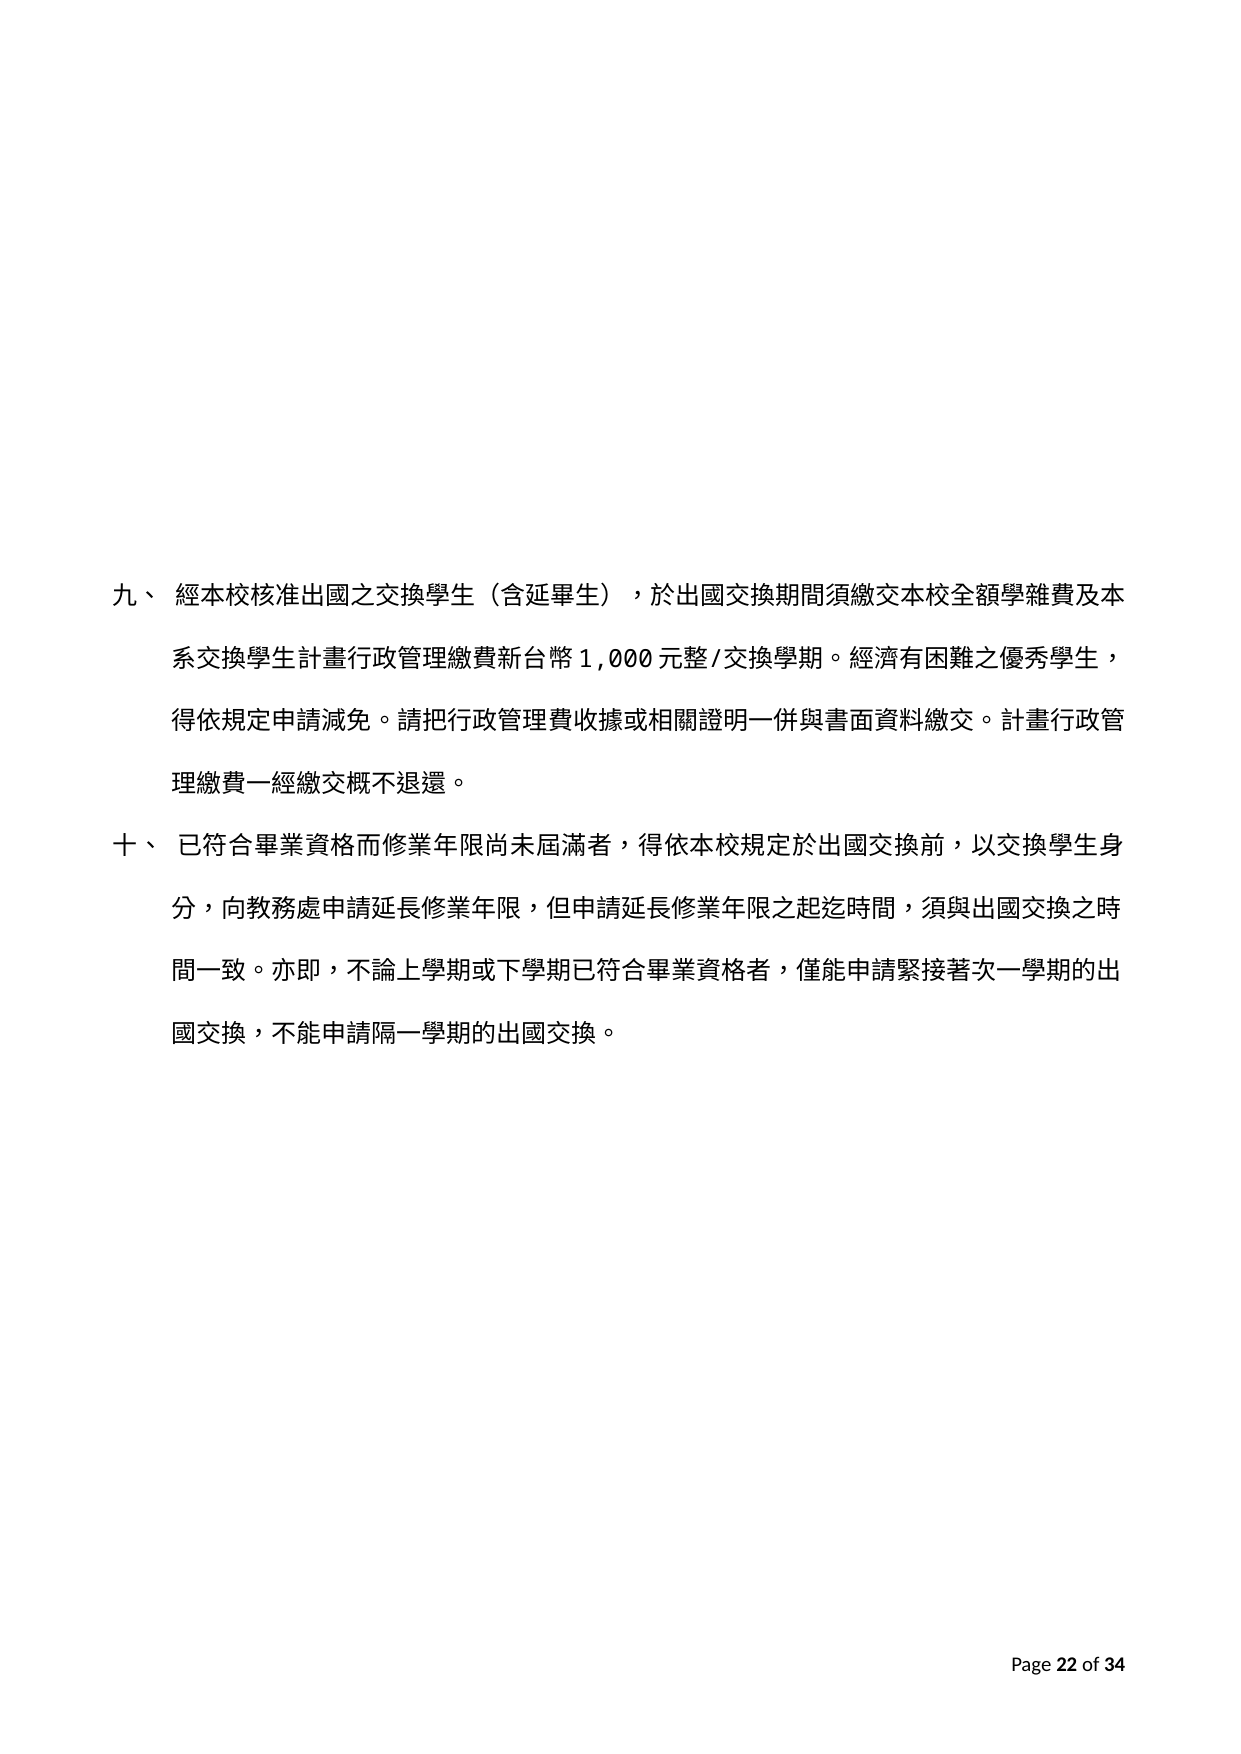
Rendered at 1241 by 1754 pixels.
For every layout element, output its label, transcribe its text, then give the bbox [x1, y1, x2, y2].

text 十、 已符合畢業資格而修業年限尚未屆滿者，得依本校規定於出國交換前，以交換學生身分，向教務處申請延長修業年限，但申請延長修業年限之起迄時間，須與出國交換之時間一致。亦即，不論上學期或下學期已符合畢業資格者，僅能申請緊接著次一學期的出國交換，不能申請隔一學期的出國交換。 [113, 802, 1125, 1052]
text 九、 經本校核准出國之交換學生（含延畢生），於出國交換期間須繳交本校全額學雜費及本系交換學生計畫行政管理繳費新台幣1,000元整/交換學期。經濟有困難之優秀學生，得依規定申請減免。請把行政管理費收據或相關證明一併與書面資料繳交。計畫行政管理繳費一經繳交概不退還。 [112, 552, 1125, 802]
